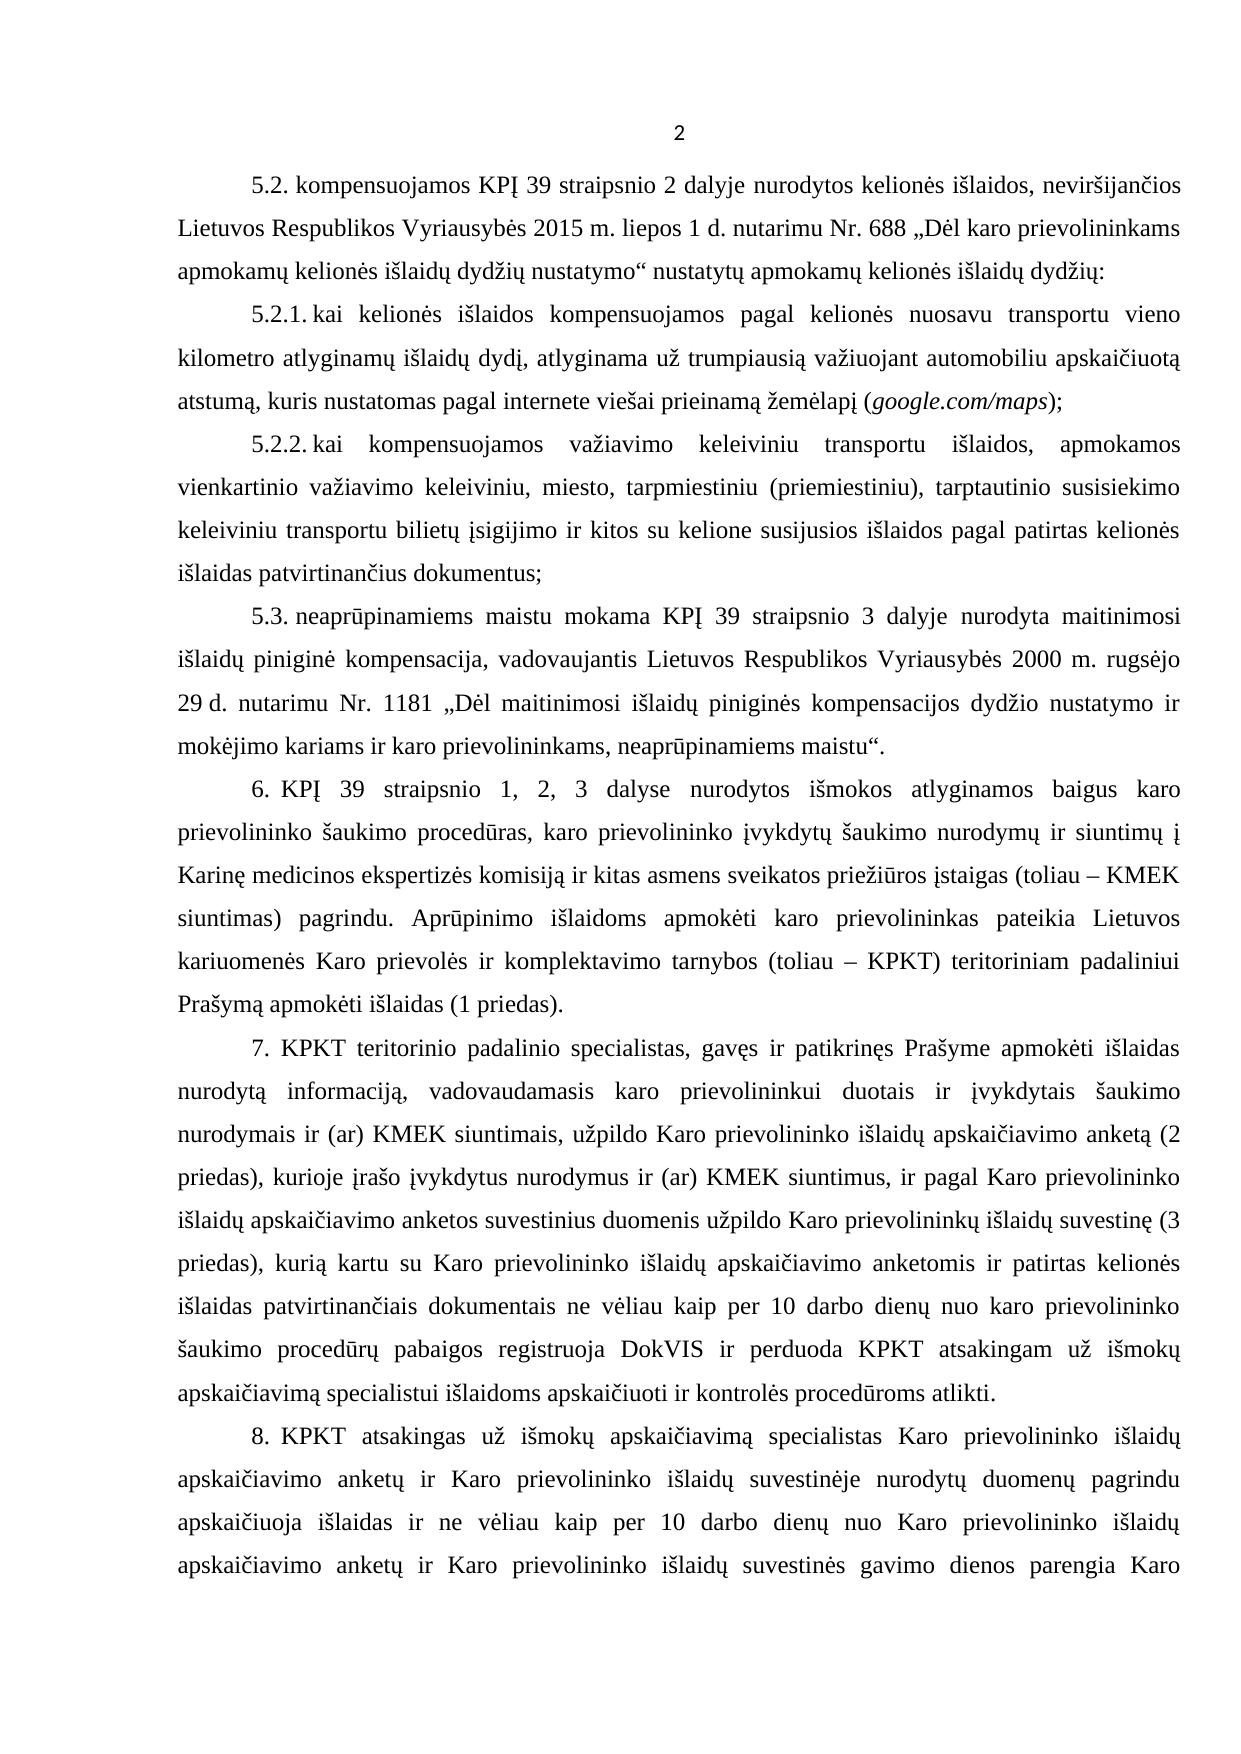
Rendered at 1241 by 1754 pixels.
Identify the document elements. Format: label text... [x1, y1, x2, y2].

text 5.2.1. kai kelionės išlaidos kompensuojamos pagal kelionės nuosavu transportu vieno kilometro atlyginamų išlaidų dydį, atlyginama už trumpiausią važiuojant automobiliu apskaičiuotą atstumą, kuris nustatomas pagal internete viešai prieinamą žemėlapį (google.com/maps); [177, 299, 1181, 414]
text 6. KPĮ 39 straipsnio 1, 2, 3 dalyse nurodytos išmokos atlyginamos baigus karo prievolininko šaukimo procedūras, karo prievolininko įvykdytų šaukimo nurodymų ir siuntimų į Karinę medicinos ekspertizės komisiją ir kitas asmens sveikatos priežiūros įstaigas (toliau – KMEK siuntimas) pagrindu. Aprūpinimo išlaidoms apmokėti karo prievolininkas pateikia Lietuvos kariuomenės Karo prievolės ir komplektavimo tarnybos (toliau – KPKT) teritoriniam padaliniui Prašymą apmokėti išlaidas (1 priedas). [177, 774, 1181, 1018]
text 5.3. neaprūpinamiems maistu mokama KPĮ 39 straipsnio 3 dalyje nurodyta maitinimosi išlaidų piniginė kompensacija, vadovaujantis Lietuvos Respublikos Vyriausybės 2000 m. rugsėjo 29 d. nutarimu Nr. 1181 „Dėl maitinimosi išlaidų piniginės kompensacijos dydžio nustatymo ir mokėjimo kariams ir karo prievolininkams, neaprūpinamiems maistu“. [177, 601, 1181, 759]
text 8. KPKT atsakingas už išmokų apskaičiavimą specialistas Karo prievolininko išlaidų apskaičiavimo anketų ir Karo prievolininko išlaidų suvestinėje nurodytų duomenų pagrindu apskaičiuoja išlaidas ir ne vėliau kaip per 10 darbo dienų nuo Karo prievolininko išlaidų apskaičiavimo anketų ir Karo prievolininko išlaidų suvestinės gavimo dienos parengia Karo [177, 1421, 1181, 1579]
text 5.2.2. kai kompensuojamos važiavimo keleiviniu transportu išlaidos, apmokamos vienkartinio važiavimo keleiviniu, miesto, tarpmiestiniu (priemiestiniu), tarptautinio susisiekimo keleiviniu transportu bilietų įsigijimo ir kitos su kelione susijusios išlaidos pagal patirtas kelionės išlaidas patvirtinančius dokumentus; [177, 429, 1181, 587]
text 5.2. kompensuojamos KPĮ 39 straipsnio 2 dalyje nurodytos kelionės išlaidos, neviršijančios Lietuvos Respublikos Vyriausybės 2015 m. liepos 1 d. nutarimu Nr. 688 „Dėl karo prievolininkams apmokamų kelionės išlaidų dydžių nustatymo“ nustatytų apmokamų kelionės išlaidų dydžių: [177, 170, 1181, 285]
text 7. KPKT teritorinio padalinio specialistas, gavęs ir patikrinęs Prašyme apmokėti išlaidas nurodytą informaciją, vadovaudamasis karo prievolininkui duotais ir įvykdytais šaukimo nurodymais ir (ar) KMEK siuntimais, užpildo Karo prievolininko išlaidų apskaičiavimo anketą (2 priedas), kurioje įrašo įvykdytus nurodymus ir (ar) KMEK siuntimus, ir pagal Karo prievolininko išlaidų apskaičiavimo anketos suvestinius duomenis užpildo Karo prievolininkų išlaidų suvestinę (3 priedas), kurią kartu su Karo prievolininko išlaidų apskaičiavimo anketomis ir patirtas kelionės išlaidas patvirtinančiais dokumentais ne vėliau kaip per 10 darbo dienų nuo karo prievolininko šaukimo procedūrų pabaigos registruoja DokVIS ir perduoda KPKT atsakingam už išmokų apskaičiavimą specialistui išlaidoms apskaičiuoti ir kontrolės procedūroms atlikti. [177, 1033, 1181, 1406]
